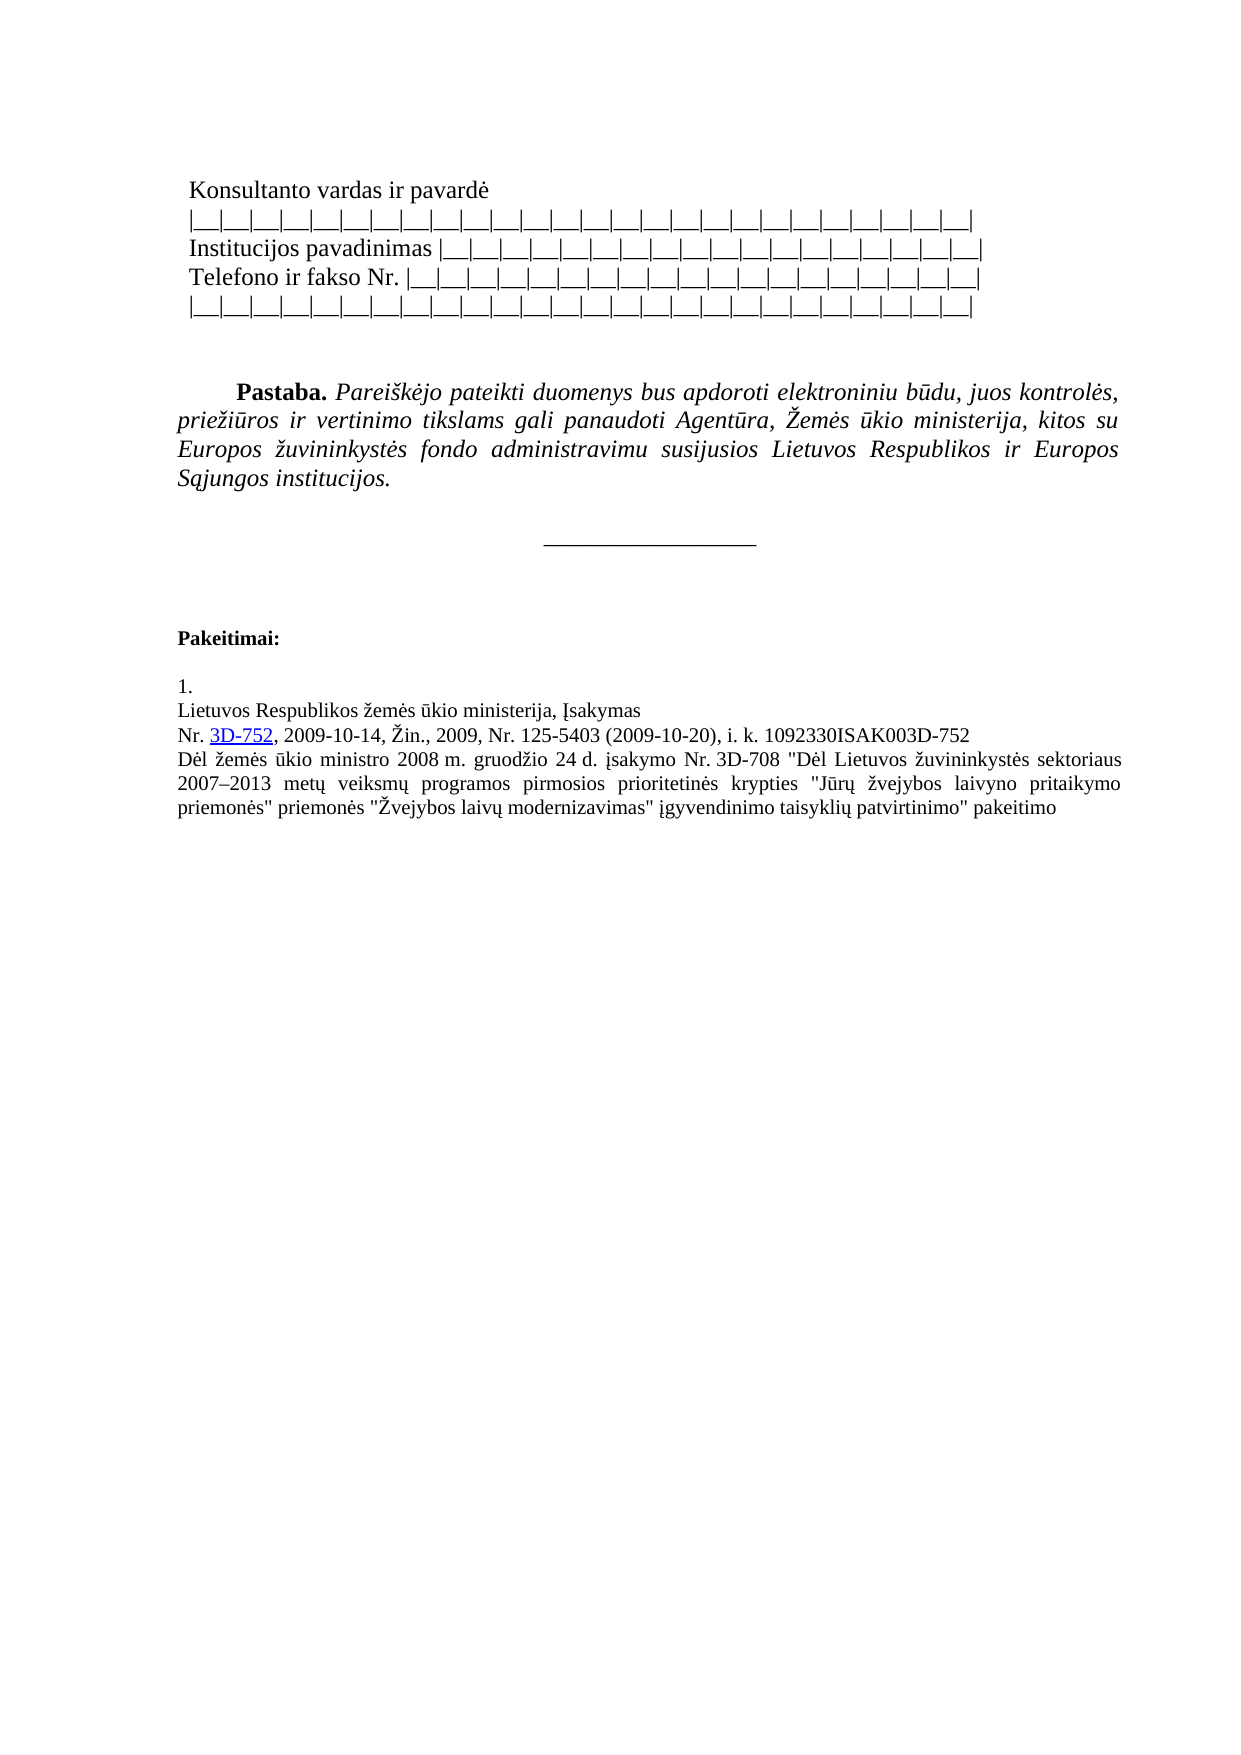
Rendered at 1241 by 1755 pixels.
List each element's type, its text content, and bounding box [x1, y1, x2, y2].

text Dėl žemės ūkio ministro 2008 m. gruodžio 24 d. įsakymo Nr. 3D-708 "Dėl Lietuvos žuvininkystės sektoriaus 2007–2013 metų veiksmų programos pirmosios prioritetinės krypties "Jūrų žvejybos laivyno pritaikymo priemonės" priemonės "Žvejybos laivų modernizavimas" įgyvendinimo taisyklių patvirtinimo" pakeitimo [177, 747, 1122, 819]
table_header Konsultanto vardas ir pavardė |__|__|__|__|__|__|__|__|__|__|__|__|__|__|__|__|__|__|__|__|__|__|__|__|__|__| Institucijos pavadinimas |__|__|__|__|__|__|__|__|__|__|__|__|__|__|__|__|__|__| Telefono ir fakso Nr. |__|__|__|__|__|__|__|__|__|__|__|__|__|__|__|__|__|__|__| |__|__|__|__|__|__|__|__|__|__|__|__|__|__|__|__|__|__|__|__|__|__|__|__|__|__| [177, 147, 1122, 348]
text 1. [177, 674, 1122, 698]
text Lietuvos Respublikos žemės ūkio ministerija, Įsakymas [177, 698, 1122, 722]
text Pastaba. Pareiškėjo pateikti duomenys bus apdoroti elektroniniu būdu, juos kontrolės, priežiūros ir vertinimo tikslams gali panaudoti Agentūra, Žemės ūkio ministerija, kitos su Europos žuvininkystės fondo administravimu susijusios Lietuvos Respublikos ir Europos Sąjungos institucijos. [177, 377, 1122, 492]
text Nr. 3D-752, 2009-10-14, Žin., 2009, Nr. 125-5403 (2009-10-20), i. k. 1092330ISAK003D-752 [177, 722, 1122, 747]
text Pakeitimai: [177, 626, 1122, 650]
text _________________ [177, 521, 1122, 549]
